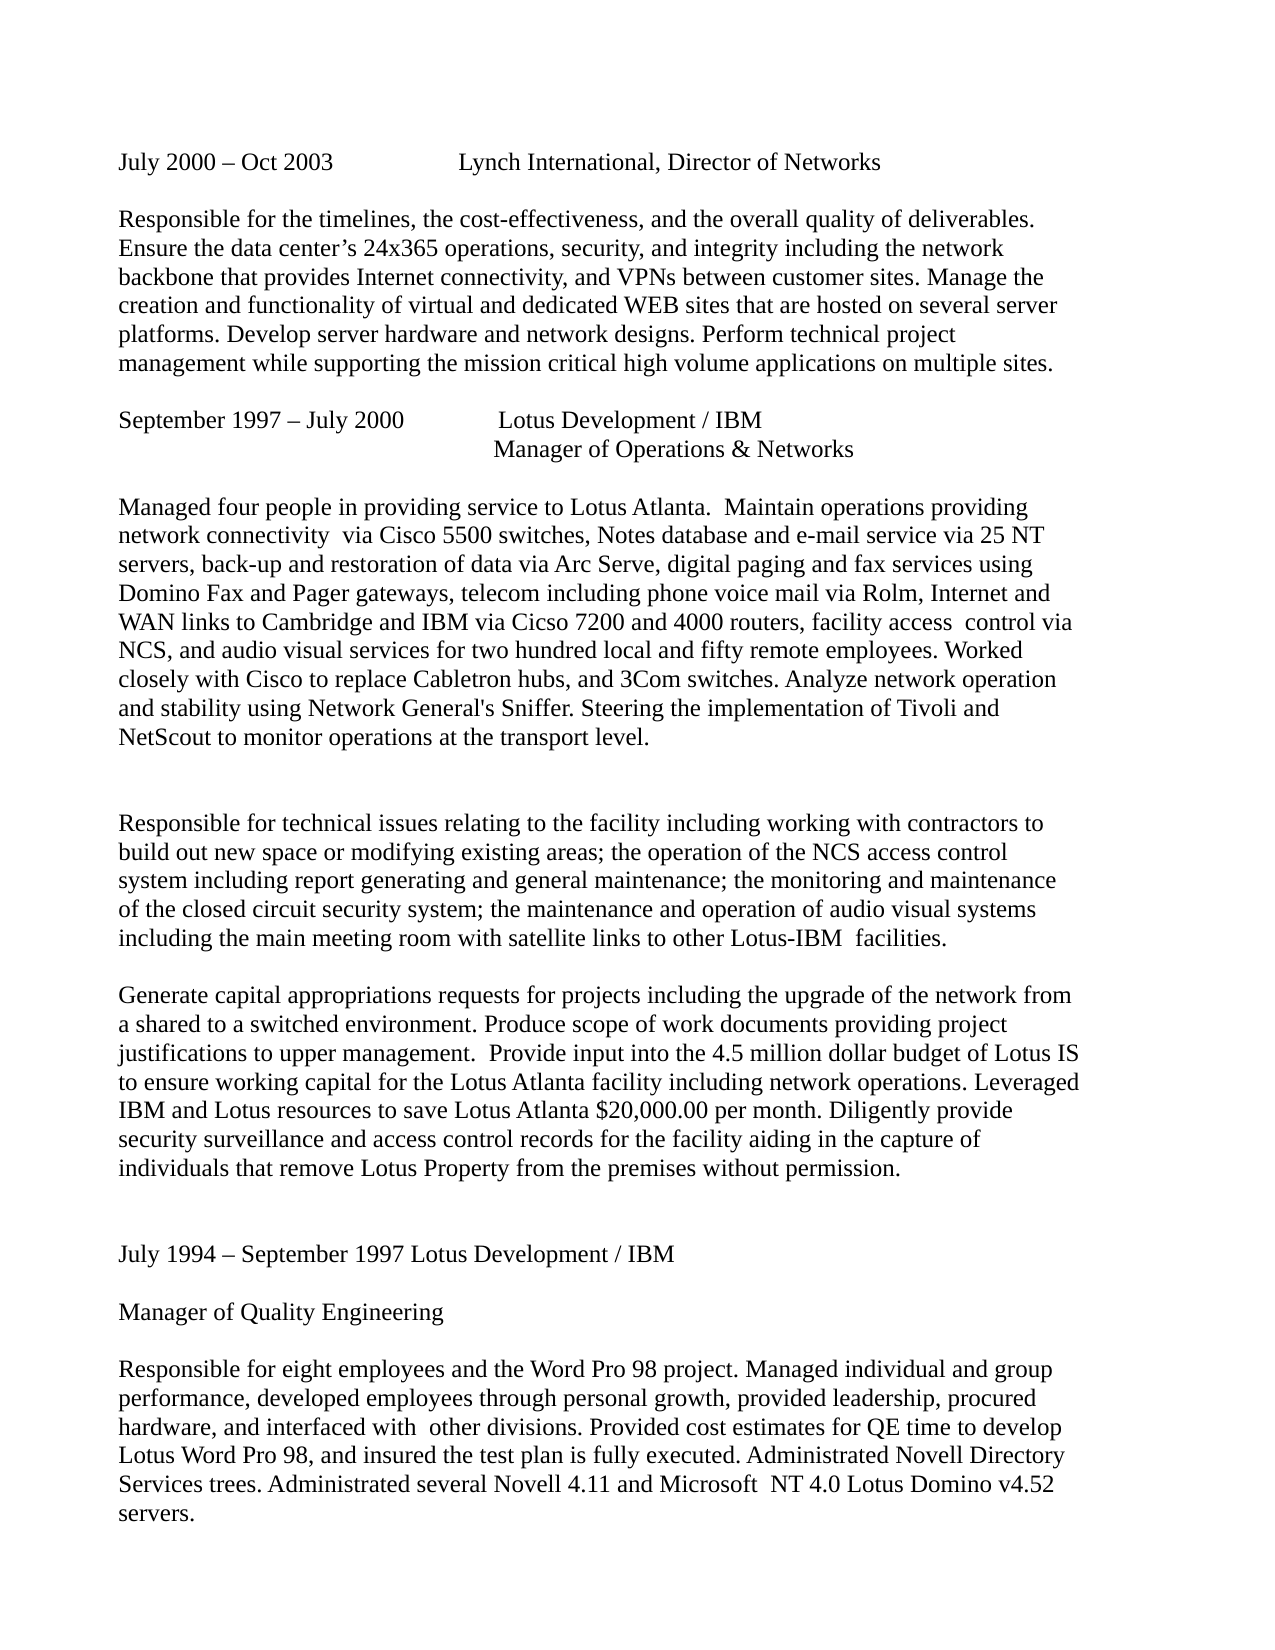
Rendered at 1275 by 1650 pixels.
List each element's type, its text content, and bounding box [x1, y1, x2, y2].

text July 2000 – Oct 2003 Lynch International, Director of Networks Responsible for the timelines, the cost-effectiveness, and the overall quality of deliverables. Ensure the data center’s 24x365 operations, security, and integrity including the network backbone that provides Internet connectivity, and VPNs between customer sites. Manage the creation and functionality of virtual and dedicated WEB sites that are hosted on several server platforms. Develop server hardware and network designs. Perform technical project management while supporting the mission critical high volume applications on multiple sites. September 1997 – July 2000 Lotus Development / IBM Manager of Operations & Networks Managed four people in providing service to Lotus Atlanta. Maintain operations providing network connectivity via Cisco 5500 switches, Notes database and e-mail service via 25 NT servers, back-up and restoration of data via Arc Serve, digital paging and fax services using Domino Fax and Pager gateways, telecom including phone voice mail via Rolm, Internet and WAN links to Cambridge and IBM via Cicso 7200 and 4000 routers, facility access control via NCS, and audio visual services for two hundred local and fifty remote employees. Worked closely with Cisco to replace Cabletron hubs, and 3Com switches. Analyze network operation and stability using Network General's Sniffer. Steering the implementation of Tivoli and NetScout to monitor operations at the transport level. Responsible for technical issues relating to the facility including working with contractors to build out new space or modifying existing areas; the operation of the NCS access control system including report generating and general maintenance; the monitoring and maintenance of the closed circuit security system; the maintenance and operation of audio visual systems including the main meeting room with satellite links to other Lotus-IBM facilities. Generate capital appropriations requests for projects including the upgrade of the network from a shared to a switched environment. Produce scope of work documents providing project justifications to upper management. Provide input into the 4.5 million dollar budget of Lotus IS to ensure working capital for the Lotus Atlanta facility including network operations. Leveraged IBM and Lotus resources to save Lotus Atlanta $20,000.00 per month. Diligently provide security surveillance and access control records for the facility aiding in the capture of individuals that remove Lotus Property from the premises without permission. July 1994 – September 1997 Lotus Development / IBM Manager of Quality Engineering Responsible for eight employees and the Word Pro 98 project. Managed individual and group performance, developed employees through personal growth, provided leadership, procured hardware, and interfaced with other divisions. Provided cost estimates for QE time to develop Lotus Word Pro 98, and insured the test plan is fully executed. Administrated Novell Directory Services trees. Administrated several Novell 4.11 and Microsoft NT 4.0 Lotus Domino v4.52 servers. [118, 118, 1157, 1527]
